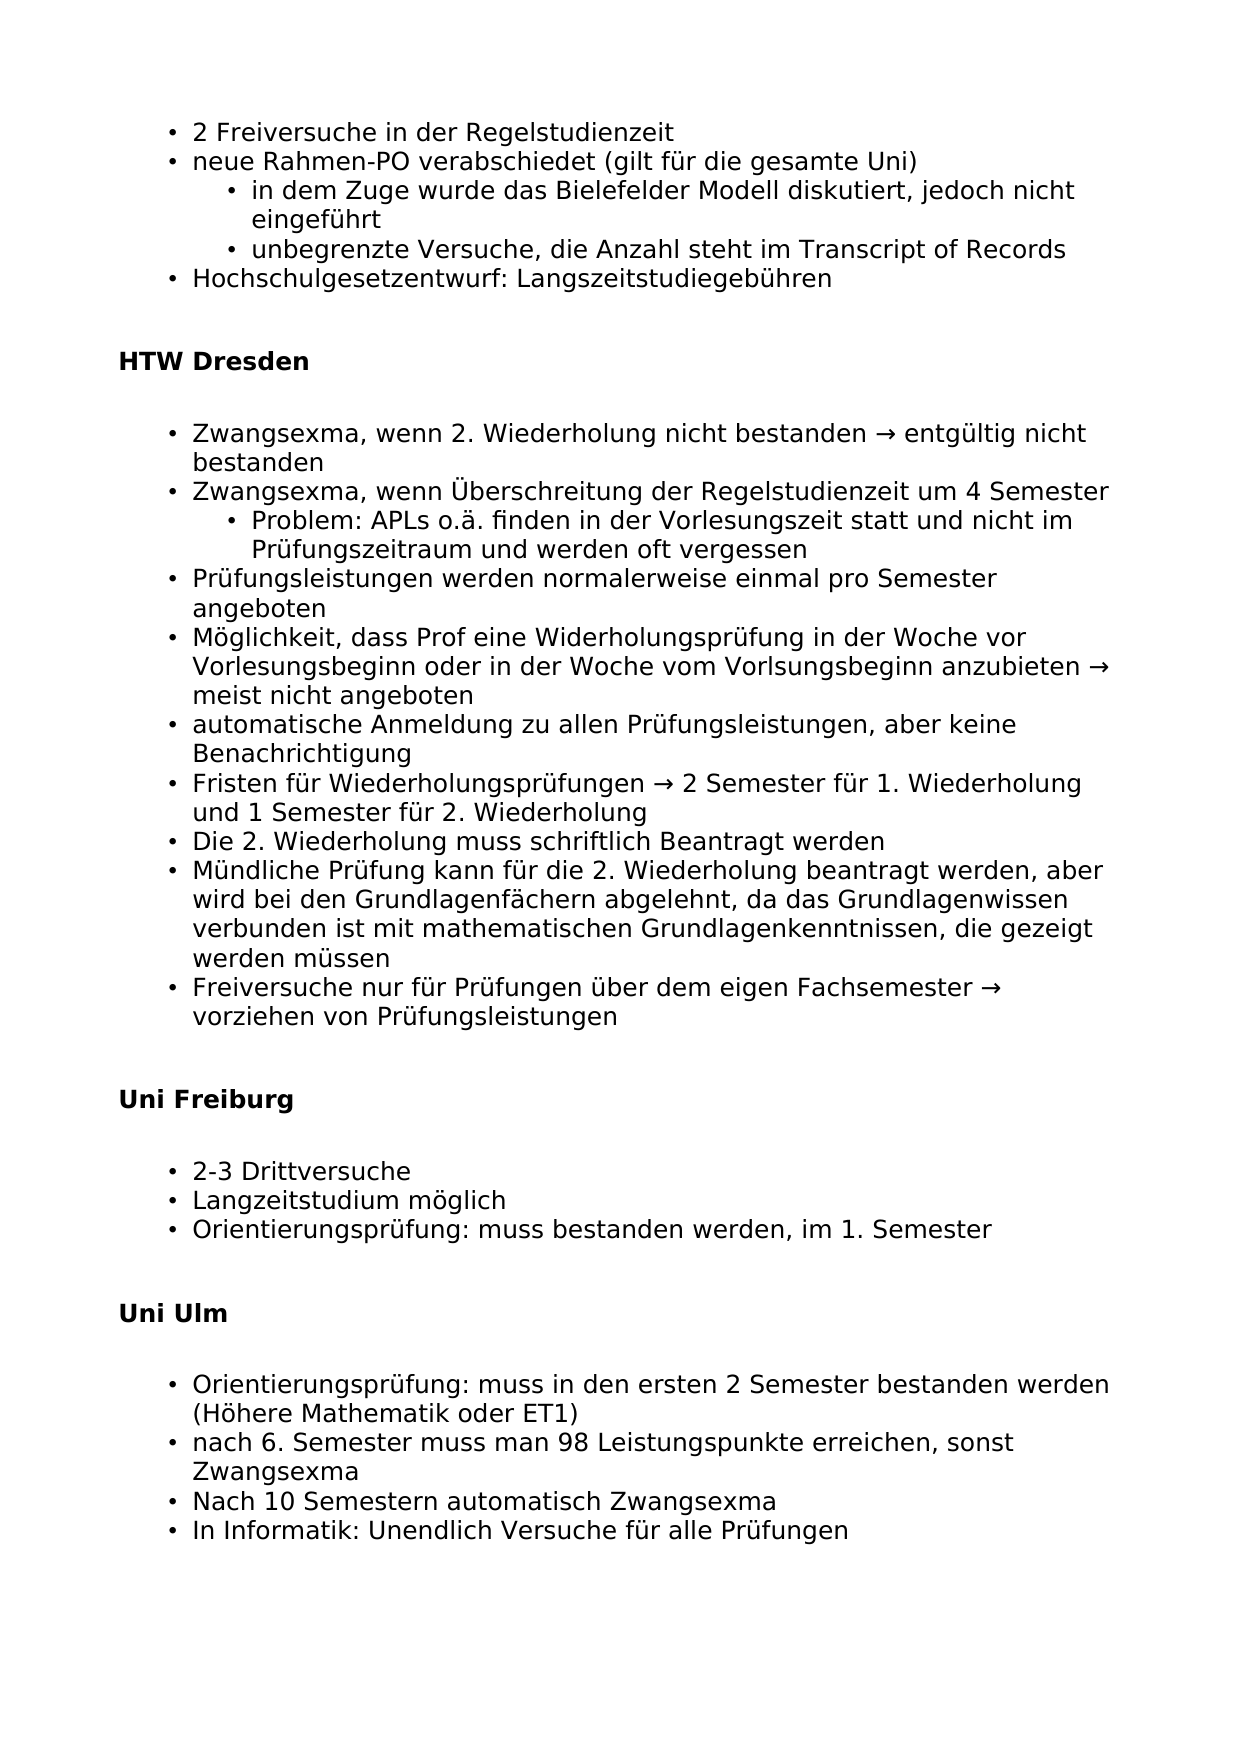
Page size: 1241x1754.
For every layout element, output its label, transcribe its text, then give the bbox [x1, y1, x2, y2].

list unbegrenzte Versuche, die Anzahl steht im Transcript of Records [236, 235, 1122, 264]
list In Informatik: Unendlich Versuche für alle Prüfungen [177, 1516, 1122, 1545]
list Langzeitstudium möglich [177, 1186, 1122, 1215]
list Hochschulgesetzentwurf: Langszeitstudiegebühren [177, 264, 1122, 293]
list Mündliche Prüfung kann für die 2. Wiederholung beantragt werden, aber wird bei den Grundlagenfächern abgelehnt, da das Grundlagenwissen verbunden ist mit mathematischen Grundlagenkenntnissen, die gezeigt werden müssen [177, 856, 1122, 973]
list in dem Zuge wurde das Bielefelder Modell diskutiert, jedoch nicht eingeführt [236, 176, 1122, 235]
subtitle HTW Dresden [118, 348, 1122, 377]
list 2-3 Drittversuche [177, 1157, 1122, 1186]
list Freiversuche nur für Prüfungen über dem eigen Fachsemester → vorziehen von Prüfungsleistungen [177, 973, 1122, 1031]
list Zwangsexma, wenn 2. Wiederholung nicht bestanden → entgültig nicht bestanden [177, 419, 1122, 477]
list Fristen für Wiederholungsprüfungen → 2 Semester für 1. Wiederholung und 1 Semester für 2. Wiederholung [177, 769, 1122, 827]
list Orientierungsprüfung: muss bestanden werden, im 1. Semester [177, 1215, 1122, 1244]
list 2 Freiversuche in der Regelstudienzeit [177, 118, 1122, 147]
list neue Rahmen-PO verabschiedet (gilt für die gesamte Uni) [177, 147, 1122, 176]
list Zwangsexma, wenn Überschreitung der Regelstudienzeit um 4 Semester [177, 477, 1122, 506]
list Nach 10 Semestern automatisch Zwangsexma [177, 1487, 1122, 1516]
list Orientierungsprüfung: muss in den ersten 2 Semester bestanden werden (Höhere Mathematik oder ET1) [177, 1370, 1122, 1428]
subtitle Uni Ulm [118, 1299, 1122, 1328]
list Möglichkeit, dass Prof eine Widerholungsprüfung in der Woche vor Vorlesungsbeginn oder in der Woche vom Vorlsungsbeginn anzubieten → meist nicht angeboten [177, 623, 1122, 710]
list Problem: APLs o.ä. finden in der Vorlesungszeit statt und nicht im Prüfungszeitraum und werden oft vergessen [236, 506, 1122, 564]
list Die 2. Wiederholung muss schriftlich Beantragt werden [177, 827, 1122, 856]
list nach 6. Semester muss man 98 Leistungspunkte erreichen, sonst Zwangsexma [177, 1428, 1122, 1487]
subtitle Uni Freiburg [118, 1086, 1122, 1115]
list automatische Anmeldung zu allen Prüfungsleistungen, aber keine Benachrichtigung [177, 710, 1122, 769]
list Prüfungsleistungen werden normalerweise einmal pro Semester angeboten [177, 564, 1122, 623]
